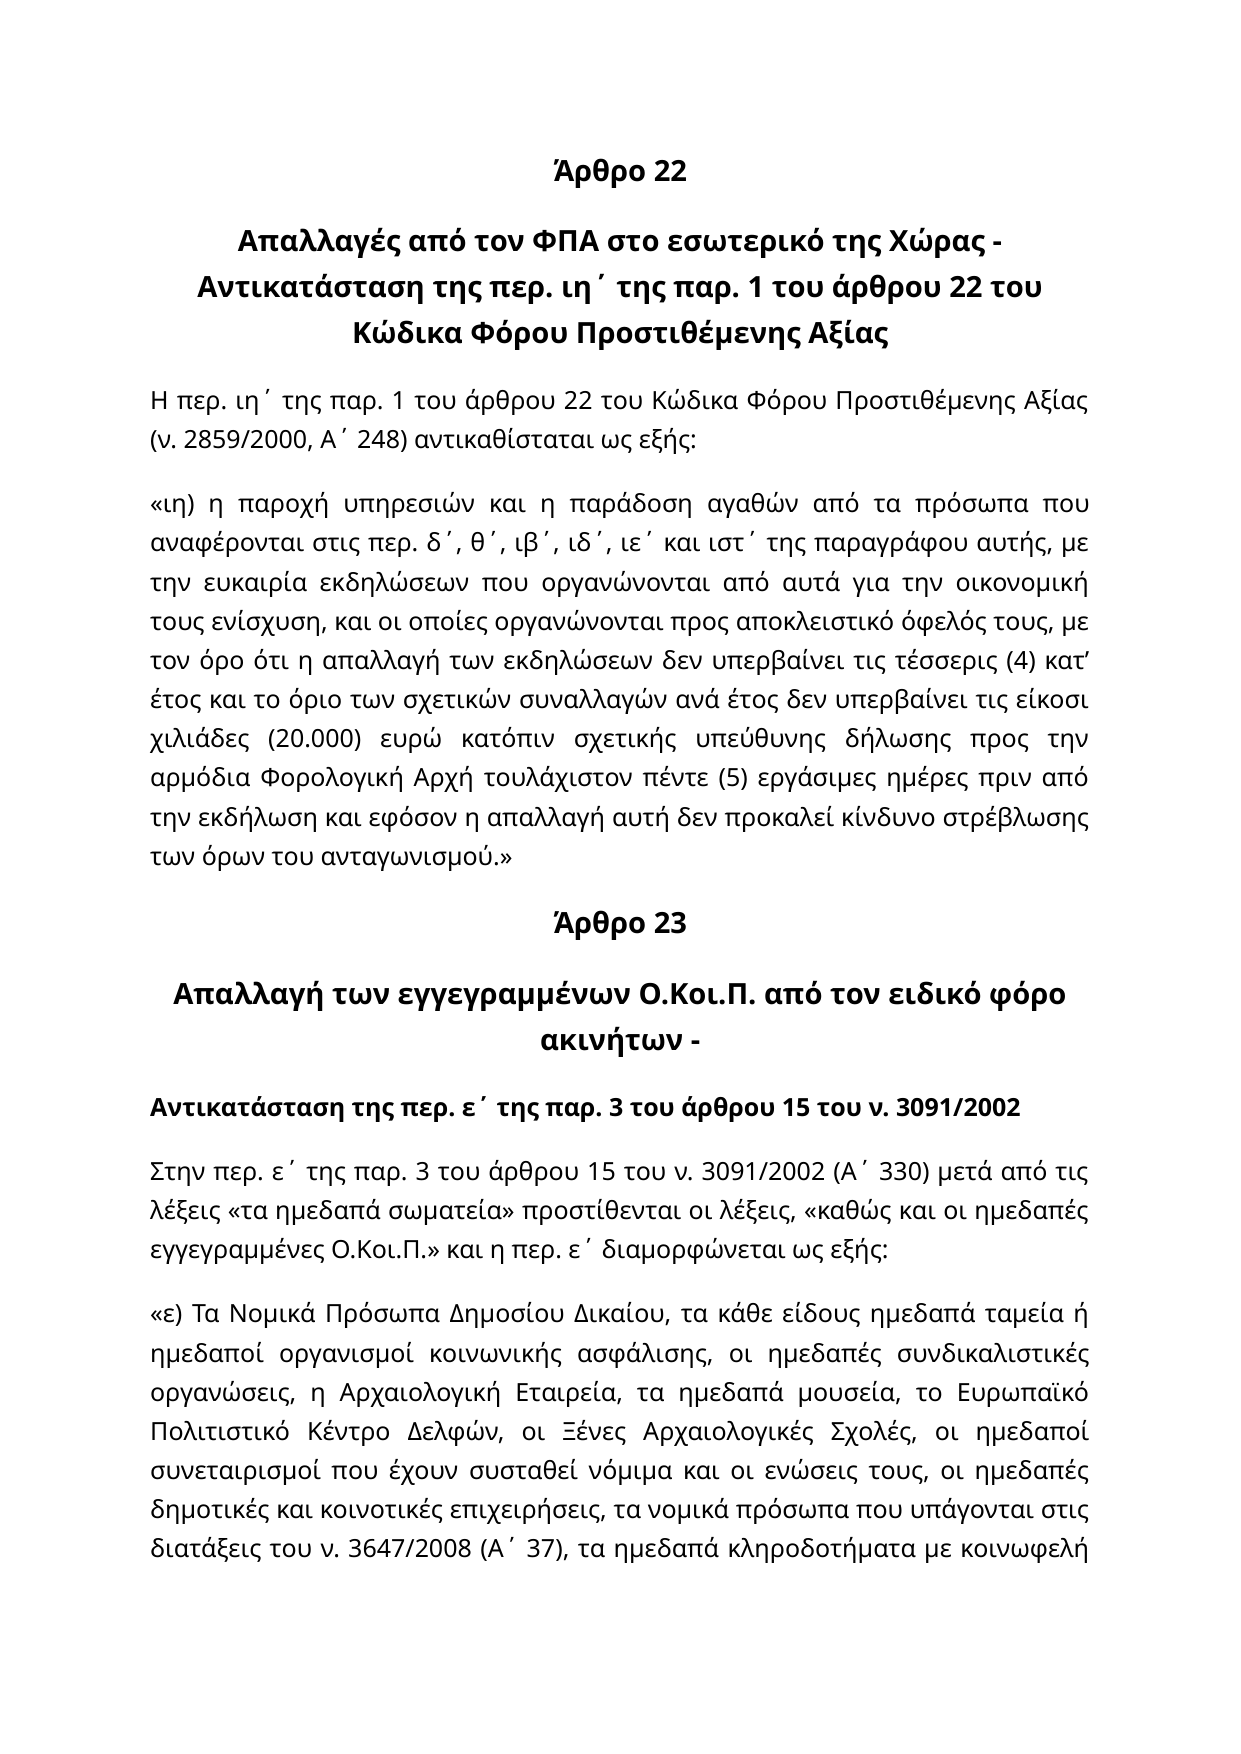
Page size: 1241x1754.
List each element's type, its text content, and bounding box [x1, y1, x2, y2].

subtitle Απαλλαγή των εγγεγραμμένων Ο.Κοι.Π. από τον ειδικό φόρο ακινήτων - [150, 973, 1090, 1058]
text Στην περ. ε΄ της παρ. 3 του άρθρου 15 του ν. 3091/2002 (Α΄ 330) μετά από τις λέξεις «τα ημεδαπά σωματεία» προστίθενται οι λέξεις, «καθώς και οι ημεδαπές εγγεγραμμένες Ο.Κοι.Π.» και η περ. ε΄ διαμορφώνεται ως εξής: [150, 1153, 1090, 1266]
text Η περ. ιη΄ της παρ. 1 του άρθρου 22 του Κώδικα Φόρου Προστιθέμενης Αξίας (ν. 2859/2000, Α΄ 248) αντικαθίσταται ως εξής: [150, 382, 1090, 456]
text «ε) Τα Νομικά Πρόσωπα Δημοσίου Δικαίου, τα κάθε είδους ημεδαπά ταμεία ή ημεδαποί οργανισμοί κοινωνικής ασφάλισης, οι ημεδαπές συνδικαλιστικές οργανώσεις, η Αρχαιολογική Εταιρεία, τα ημεδαπά μουσεία, το Ευρωπαϊκό Πολιτιστικό Κέντρο Δελφών, οι Ξένες Αρχαιολογικές Σχολές, οι ημεδαποί συνεταιρισμοί που έχουν συσταθεί νόμιμα και οι ενώσεις τους, οι ημεδαπές δημοτικές και κοινοτικές επιχειρήσεις, τα νομικά πρόσωπα που υπάγονται στις διατάξεις του ν. 3647/2008 (Α΄ 37), τα ημεδαπά κληροδοτήματα με κοινωφελή [150, 1296, 1090, 1565]
subtitle Άρθρο 22 [150, 150, 1090, 190]
subtitle Άρθρο 23 [150, 902, 1090, 942]
text Αντικατάσταση της περ. ε΄ της παρ. 3 του άρθρου 15 του ν. 3091/2002 [150, 1089, 1090, 1123]
subtitle Απαλλαγές από τον ΦΠΑ στο εσωτερικό της Χώρας - Αντικατάσταση της περ. ιη΄ της παρ. 1 του άρθρου 22 του Κώδικα Φόρου Προστιθέμενης Αξίας [150, 221, 1090, 352]
text «ιη) η παροχή υπηρεσιών και η παράδοση αγαθών από τα πρόσωπα που αναφέρονται στις περ. δ΄, θ΄, ιβ΄, ιδ΄, ιε΄ και ιστ΄ της παραγράφου αυτής, με την ευκαιρία εκδηλώσεων που οργανώνονται από αυτά για την οικονομική τους ενίσχυση, και οι οποίες οργανώνονται προς αποκλειστικό όφελός τους, με τον όρο ότι η απαλλαγή των εκδηλώσεων δεν υπερβαίνει τις τέσσερις (4) κατ’ έτος και το όριο των σχετικών συναλλαγών ανά έτος δεν υπερβαίνει τις είκοσι χιλιάδες (20.000) ευρώ κατόπιν σχετικής υπεύθυνης δήλωσης προς την αρμόδια Φορολογική Αρχή τουλάχιστον πέντε (5) εργάσιμες ημέρες πριν από την εκδήλωση και εφόσον η απαλλαγή αυτή δεν προκαλεί κίνδυνο στρέβλωσης των όρων του ανταγωνισμού.» [150, 486, 1090, 872]
